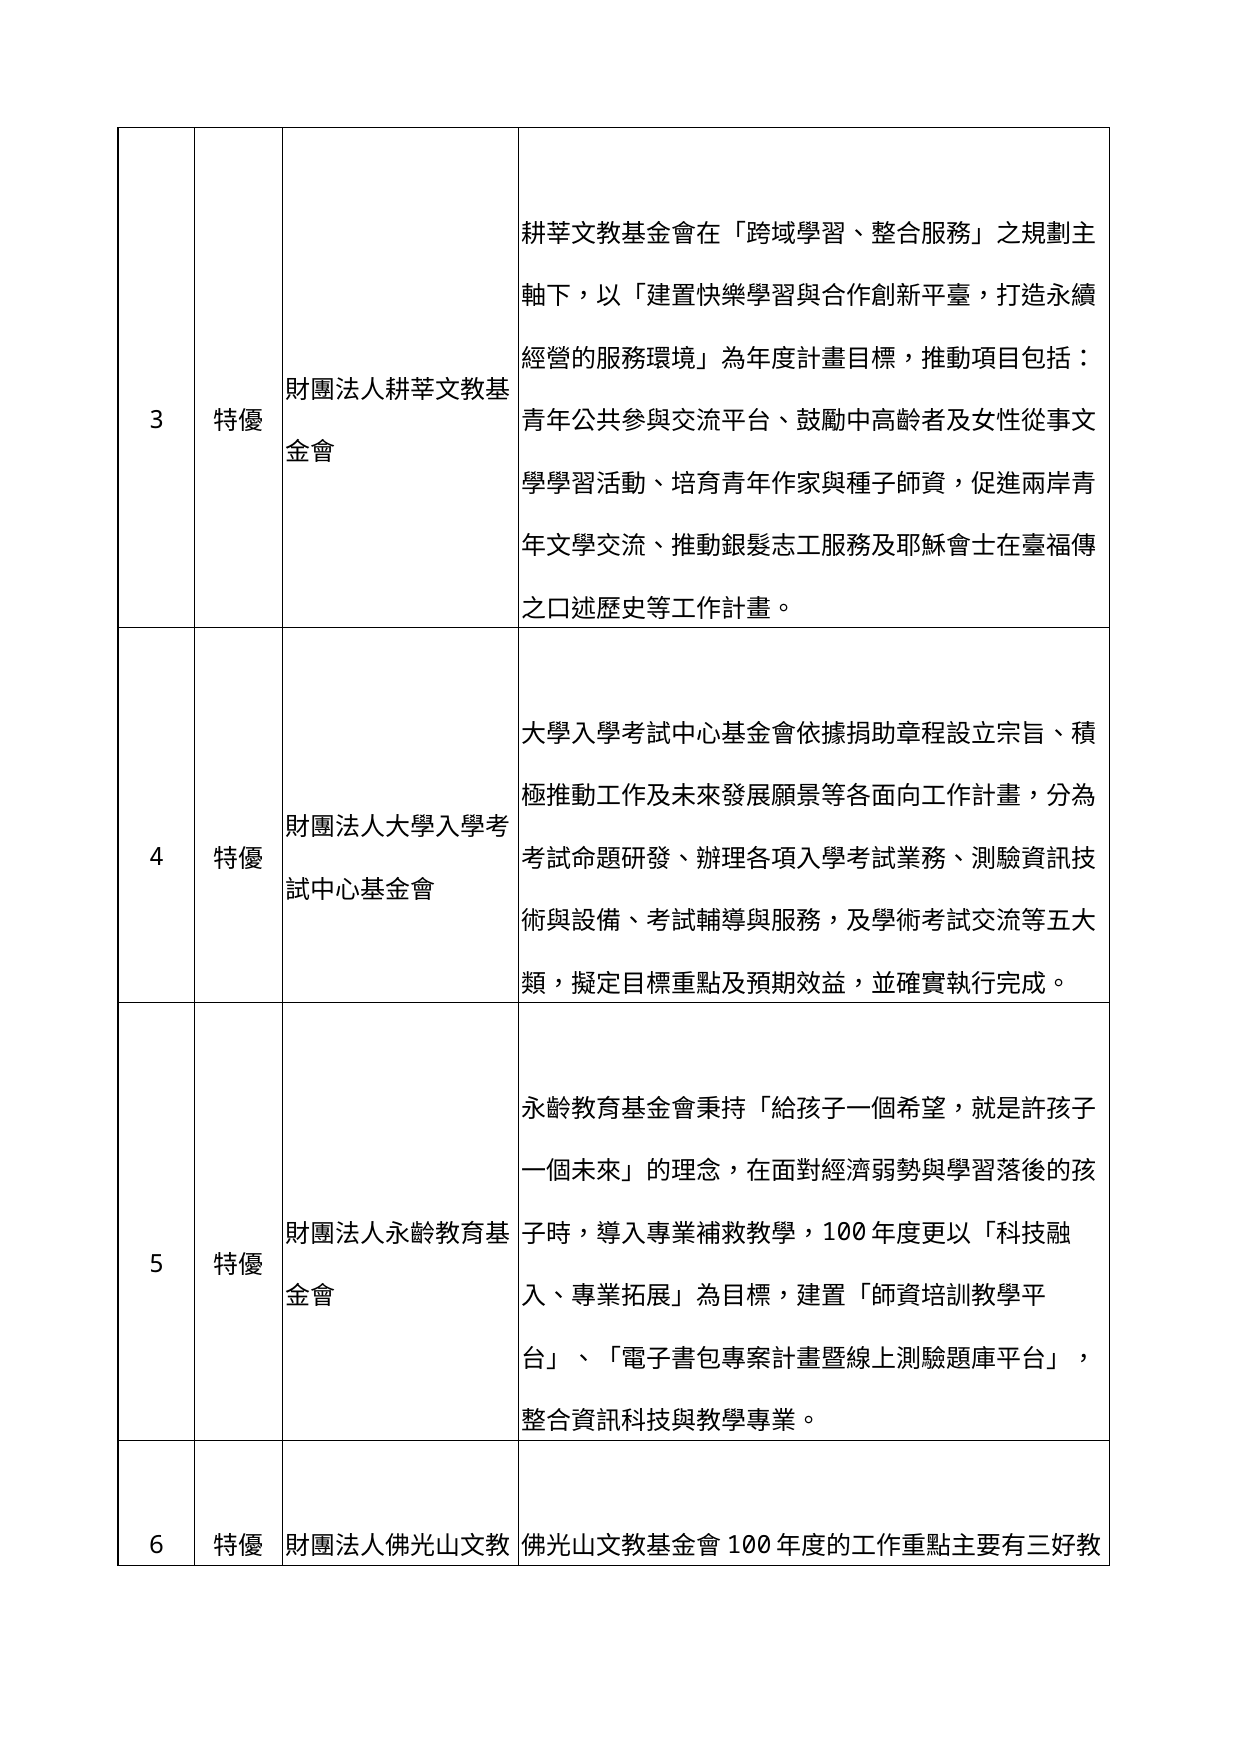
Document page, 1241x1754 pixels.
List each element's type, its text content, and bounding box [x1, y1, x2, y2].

table_cell 6 [119, 1441, 194, 1564]
table_cell 財團法人耕莘文教基金會 [283, 128, 518, 627]
table_cell 財團法人永齡教育基金會 [283, 1003, 518, 1439]
table_cell 佛光山文教基金會100年度的工作重點主要有三好教 [519, 1441, 1109, 1564]
table_cell 大學入學考試中心基金會依據捐助章程設立宗旨、積極推動工作及未來發展願景等各面向工作計畫，分為考試命題研發、辦理各項入學考試業務、測驗資訊技術與設備、考試輔導與服務，及學術考試交流等五大類，擬定目標重點及預期效益，並確實執行完成。 [519, 628, 1109, 1002]
table_cell 特優 [195, 1441, 282, 1564]
table_cell 3 [119, 128, 194, 627]
table_cell 耕莘文教基金會在「跨域學習、整合服務」之規劃主軸下，以「建置快樂學習與合作創新平臺，打造永續經營的服務環境」為年度計畫目標，推動項目包括：青年公共參與交流平台、鼓勵中高齡者及女性從事文學學習活動、培育青年作家與種子師資，促進兩岸青年文學交流、推動銀髮志工服務及耶穌會士在臺福傳之口述歷史等工作計畫。 [519, 128, 1109, 627]
table_cell 特優 [195, 628, 282, 1002]
table_cell 永齡教育基金會秉持「給孩子一個希望，就是許孩子一個未來」的理念，在面對經濟弱勢與學習落後的孩子時，導入專業補救教學，100年度更以「科技融入、專業拓展」為目標，建置「師資培訓教學平台」、「電子書包專案計畫暨線上測驗題庫平台」，整合資訊科技與教學專業。 [519, 1003, 1109, 1439]
table_cell 5 [119, 1003, 194, 1439]
table_cell 4 [119, 628, 194, 1002]
table_cell 財團法人大學入學考試中心基金會 [283, 628, 518, 1002]
table_cell 財團法人佛光山文教 [283, 1441, 518, 1564]
table_cell 特優 [195, 1003, 282, 1439]
table_cell 特優 [195, 128, 282, 627]
